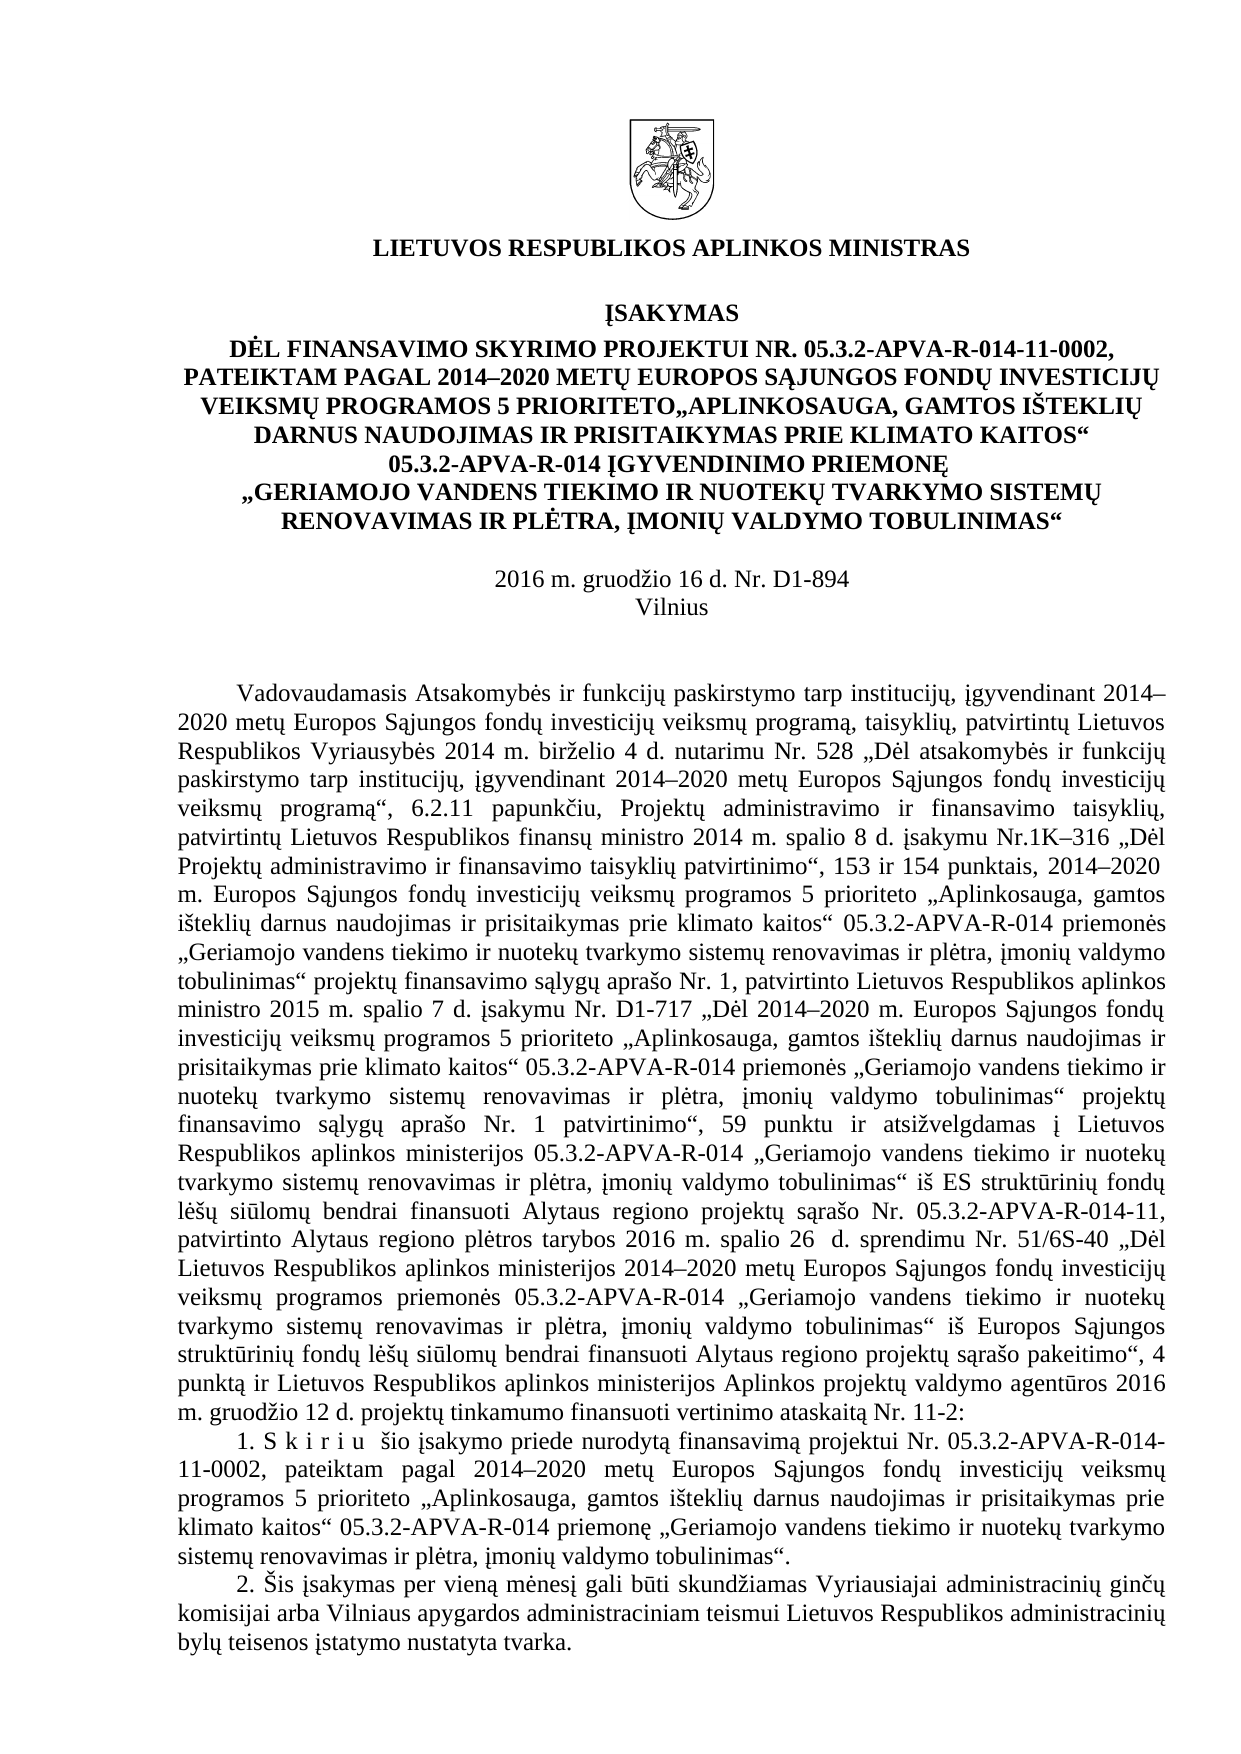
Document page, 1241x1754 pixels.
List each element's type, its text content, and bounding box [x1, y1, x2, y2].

text Vadovaudamasis Atsakomybės ir funkcijų paskirstymo tarp institucijų, įgyvendinant 2014–2020 metų Europos Sąjungos fondų investicijų veiksmų programą, taisyklių, patvirtintų Lietuvos Respublikos Vyriausybės 2014 m. birželio 4 d. nutarimu Nr. 528 „Dėl atsakomybės ir funkcijų paskirstymo tarp institucijų, įgyvendinant 2014–2020 metų Europos Sąjungos fondų investicijų veiksmų programą“, 6.2.11 papunkčiu, Projektų administravimo ir finansavimo taisyklių, patvirtintų Lietuvos Respublikos finansų ministro 2014 m. spalio 8 d. įsakymu Nr.1K–316 „Dėl Projektų administravimo ir finansavimo taisyklių patvirtinimo“, 153 ir 154 punktais, 2014–2020 m. Europos Sąjungos fondų investicijų veiksmų programos 5 prioriteto „Aplinkosauga, gamtos išteklių darnus naudojimas ir prisitaikymas prie klimato kaitos“ 05.3.2-APVA-r-014 priemonės „Geriamojo vandens tiekimo ir nuotekų tvarkymo sistemų renovavimas ir plėtra, įmonių valdymo tobulinimas“ projektų finansavimo sąlygų aprašo Nr. 1, patvirtinto Lietuvos Respublikos aplinkos ministro 2015 m. spalio 7 d. įsakymu Nr. D1-717 „Dėl 2014–2020 m. Europos Sąjungos fondų investicijų veiksmų programos 5 prioriteto „Aplinkosauga, gamtos išteklių darnus naudojimas ir prisitaikymas prie klimato kaitos“ 05.3.2-APVA-R-014 priemonės „Geriamojo vandens tiekimo ir nuotekų tvarkymo sistemų renovavimas ir plėtra, įmonių valdymo tobulinimas“ projektų finansavimo sąlygų aprašo Nr. 1 patvirtinimo“, 59 punktu ir atsižvelgdamas į Lietuvos Respublikos aplinkos ministerijos 05.3.2-APVA-R-014 „Geriamojo vandens tiekimo ir nuotekų tvarkymo sistemų renovavimas ir plėtra, įmonių valdymo tobulinimas“ iš ES struktūrinių fondų lėšų siūlomų bendrai finansuoti Alytaus regiono projektų sąrašo Nr. 05.3.2-APVA-R-014-11, patvirtinto Alytaus regiono plėtros tarybos 2016 m. spalio 26 d. sprendimu Nr. 51/6S-40 „Dėl Lietuvos Respublikos aplinkos ministerijos 2014–2020 metų Europos Sąjungos fondų investicijų veiksmų programos priemonės 05.3.2-APVA-R-014 „Geriamojo vandens tiekimo ir nuotekų tvarkymo sistemų renovavimas ir plėtra, įmonių valdymo tobulinimas“ iš Europos Sąjungos struktūrinių fondų lėšų siūlomų bendrai finansuoti Alytaus regiono projektų sąrašo pakeitimo“, 4 punktą ir Lietuvos Respublikos aplinkos ministerijos Aplinkos projektų valdymo agentūros 2016 m. gruodžio 12 d. projektų tinkamumo finansuoti vertinimo ataskaitą Nr. 11-2: [177, 678, 1166, 1426]
text 2016 m. gruodžio 16 d. Nr. D1-894 [177, 564, 1166, 592]
text 05.3.2-APVA-R-014 ĮGYVENDINIMO PRIEMONĘ [177, 449, 1166, 477]
text LIETUVOS RESPUBLIKOS APLINKOS MINISTRAS [177, 233, 1166, 262]
text Vilnius [177, 592, 1166, 650]
text 1. S k i r i u šio įsakymo priede nurodytą finansavimą projektui Nr. 05.3.2-APVA-R-014-11-0002, pateiktam pagal 2014–2020 metų Europos Sąjungos fondų investicijų veiksmų programos 5 prioriteto „Aplinkosauga, gamtos išteklių darnus naudojimas ir prisitaikymas prie klimato kaitos“ 05.3.2-APVA-R-014 priemonę „Geriamojo vandens tiekimo ir nuotekų tvarkymo sistemų renovavimas ir plėtra, įmonių valdymo tobulinimas“. [177, 1426, 1166, 1569]
text DĖL FINANSAVIMO SKYRIMO PROJEKTUI NR. 05.3.2-APVA-R-014-11-0002, PATEIKTAM PAGAL 2014–2020 METŲ EUROPOS SĄJUNGOS FONDŲ INVESTICIJŲ VEIKSMŲ PROGRAMOS 5 PRIORITETO„APLINKOSAUGA, GAMTOS IŠTEKLIŲ DARNUS NAUDOJIMAS IR PRISITAIKYMAS PRIE KLIMATO KAITOS“ [177, 334, 1166, 449]
text 2. Šis įsakymas per vieną mėnesį gali būti skundžiamas Vyriausiajai administracinių ginčų komisijai arba Vilniaus apygardos administraciniam teismui Lietuvos Respublikos administracinių bylų teisenos įstatymo nustatyta tvarka. [177, 1569, 1166, 1656]
text „GERIAMOJO VANDENS TIEKIMO IR NUOTEKŲ TVARKYMO SISTEMŲ RENOVAVIMAS IR PLĖTRA, ĮMONIŲ VALDYMO TOBULINIMAS“ [177, 477, 1166, 535]
text ĮSAKYMAS [177, 298, 1166, 326]
